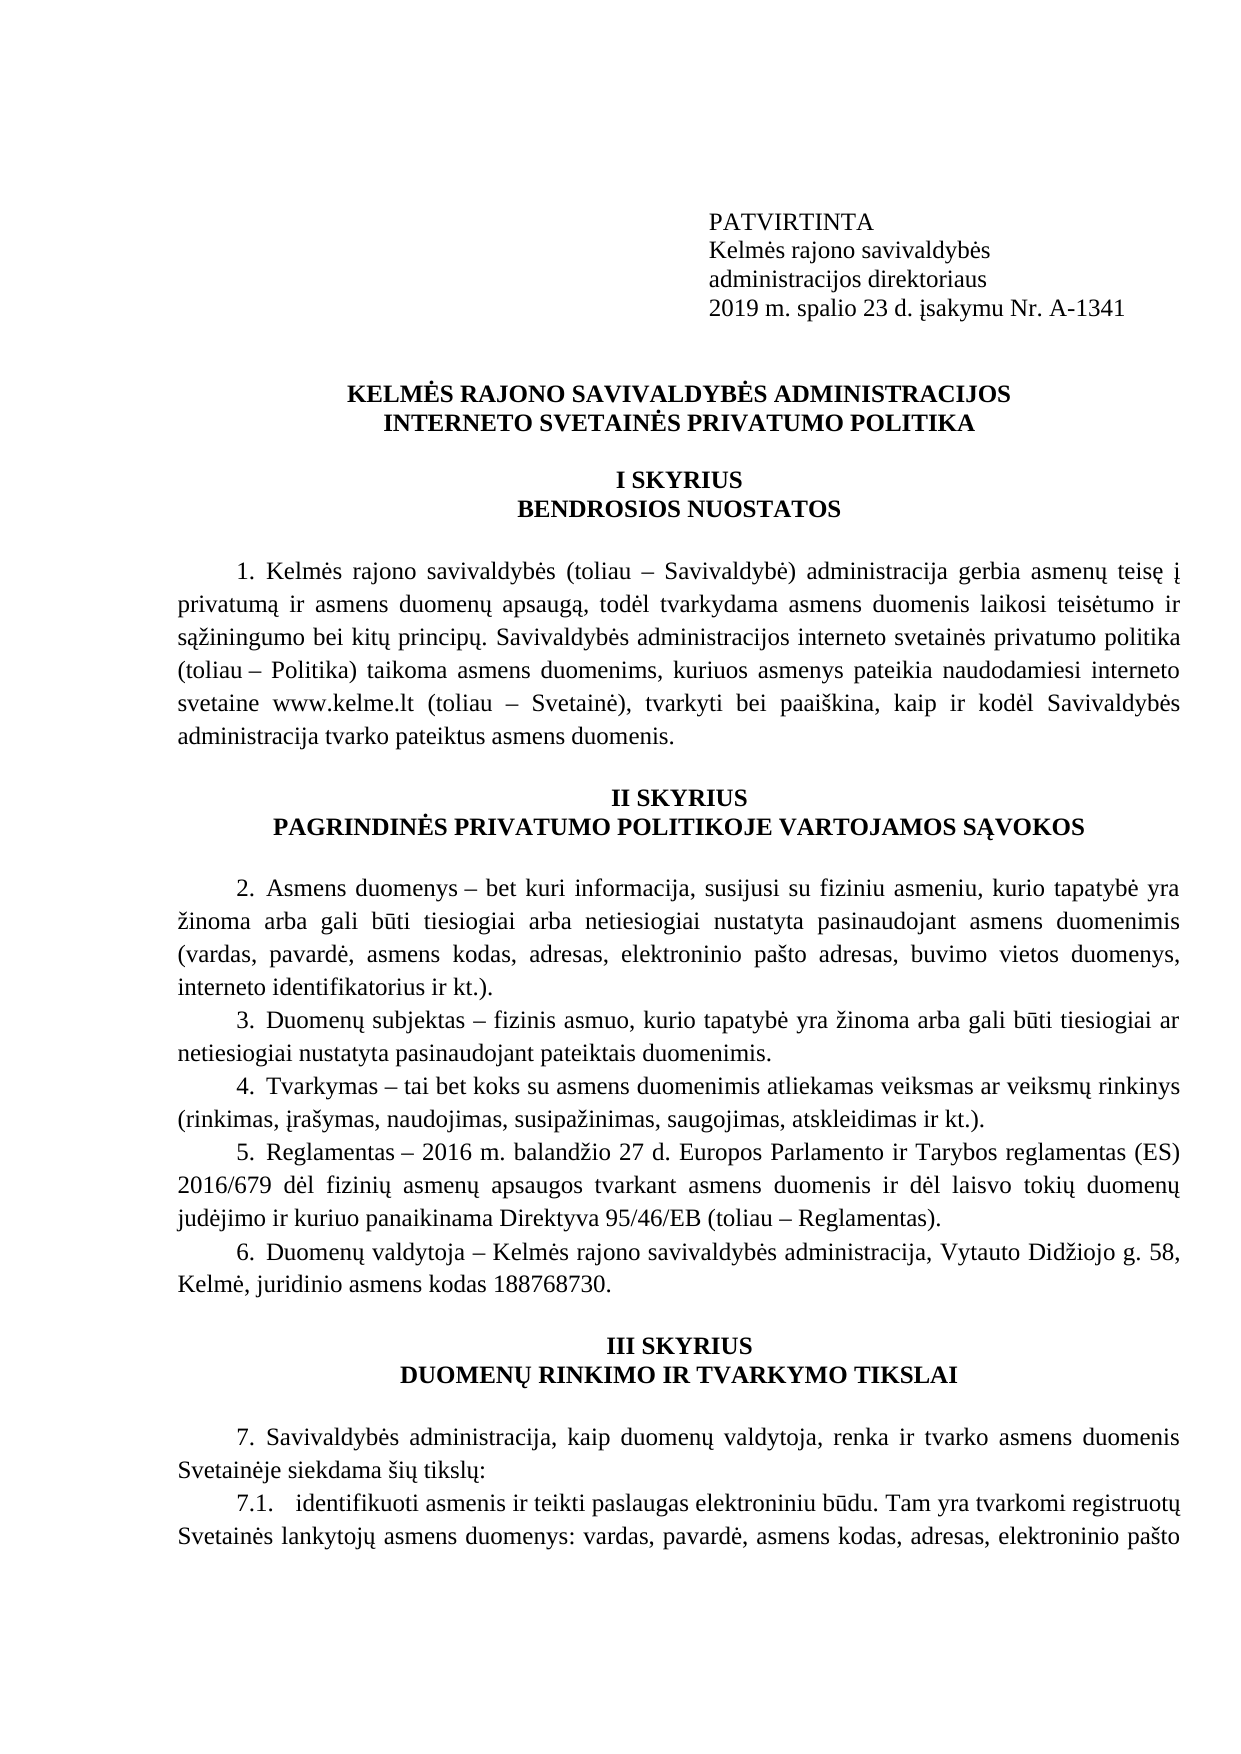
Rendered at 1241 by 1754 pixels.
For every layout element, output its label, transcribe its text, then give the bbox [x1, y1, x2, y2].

text KELMĖS RAJONO SAVIVALDYBĖS ADMINISTRACIJOS [177, 379, 1181, 408]
text administracijos direktoriaus [709, 264, 1181, 293]
text I SKYRIUS [177, 465, 1181, 494]
text BENDROSIOS NUOSTATOS [177, 494, 1181, 523]
text Kelmės rajono savivaldybės [709, 235, 1181, 264]
text PAGRINDINĖS PRIVATUMO POLITIKOJE VARTOJAMOS SĄVOKOS [177, 812, 1181, 840]
text 6. Duomenų valdytoja – Kelmės rajono savivaldybės administracija, Vytauto Didžiojo g. 58, Kelmė, juridinio asmens kodas 188768730. [177, 1237, 1181, 1298]
text 1. Kelmės rajono savivaldybės (toliau – Savivaldybė) administracija gerbia asmenų teisę į privatumą ir asmens duomenų apsaugą, todėl tvarkydama asmens duomenis laikosi teisėtumo ir sąžiningumo bei kitų principų. Savivaldybės administracijos interneto svetainės privatumo politika (toliau – Politika) taikoma asmens duomenims, kuriuos asmenys pateikia naudodamiesi interneto svetaine www.kelme.lt (toliau – Svetainė), tvarkyti bei paaiškina, kaip ir kodėl Savivaldybės administracija tvarko pateiktus asmens duomenis. [177, 556, 1181, 750]
text 3. Duomenų subjektas – fizinis asmuo, kurio tapatybė yra žinoma arba gali būti tiesiogiai ar netiesiogiai nustatyta pasinaudojant pateiktais duomenimis. [177, 1005, 1181, 1067]
text 5. Reglamentas – 2016 m. balandžio 27 d. Europos Parlamento ir Tarybos reglamentas (ES) 2016/679 dėl fizinių asmenų apsaugos tvarkant asmens duomenis ir dėl laisvo tokių duomenų judėjimo ir kuriuo panaikinama Direktyva 95/46/EB (toliau – Reglamentas). [177, 1137, 1181, 1232]
text DUOMENŲ RINKIMO IR TVARKYMO TIKSLAI [177, 1360, 1181, 1389]
text PATVIRTINTA [709, 207, 1181, 235]
text INTERNETO SVETAINĖS PRIVATUMO POLITIKA [177, 408, 1181, 437]
text II SKYRIUS [177, 783, 1181, 812]
text 2. Asmens duomenys – bet kuri informacija, susijusi su fiziniu asmeniu, kurio tapatybė yra žinoma arba gali būti tiesiogiai arba netiesiogiai nustatyta pasinaudojant asmens duomenimis (vardas, pavardė, asmens kodas, adresas, elektroninio pašto adresas, buvimo vietos duomenys, interneto identifikatorius ir kt.). [177, 873, 1181, 1001]
text 7. Savivaldybės administracija, kaip duomenų valdytoja, renka ir tvarko asmens duomenis Svetainėje siekdama šių tikslų: [177, 1422, 1181, 1484]
text 7.1. identifikuoti asmenis ir teikti paslaugas elektroniniu būdu. Tam yra tvarkomi registruotų Svetainės lankytojų asmens duomenys: vardas, pavardė, asmens kodas, adresas, elektroninio pašto [177, 1488, 1181, 1550]
text III SKYRIUS [177, 1331, 1181, 1360]
text 2019 m. spalio 23 d. įsakymu Nr. A-1341 [709, 293, 1181, 322]
text 4. Tvarkymas – tai bet koks su asmens duomenimis atliekamas veiksmas ar veiksmų rinkinys (rinkimas, įrašymas, naudojimas, susipažinimas, saugojimas, atskleidimas ir kt.). [177, 1071, 1181, 1133]
